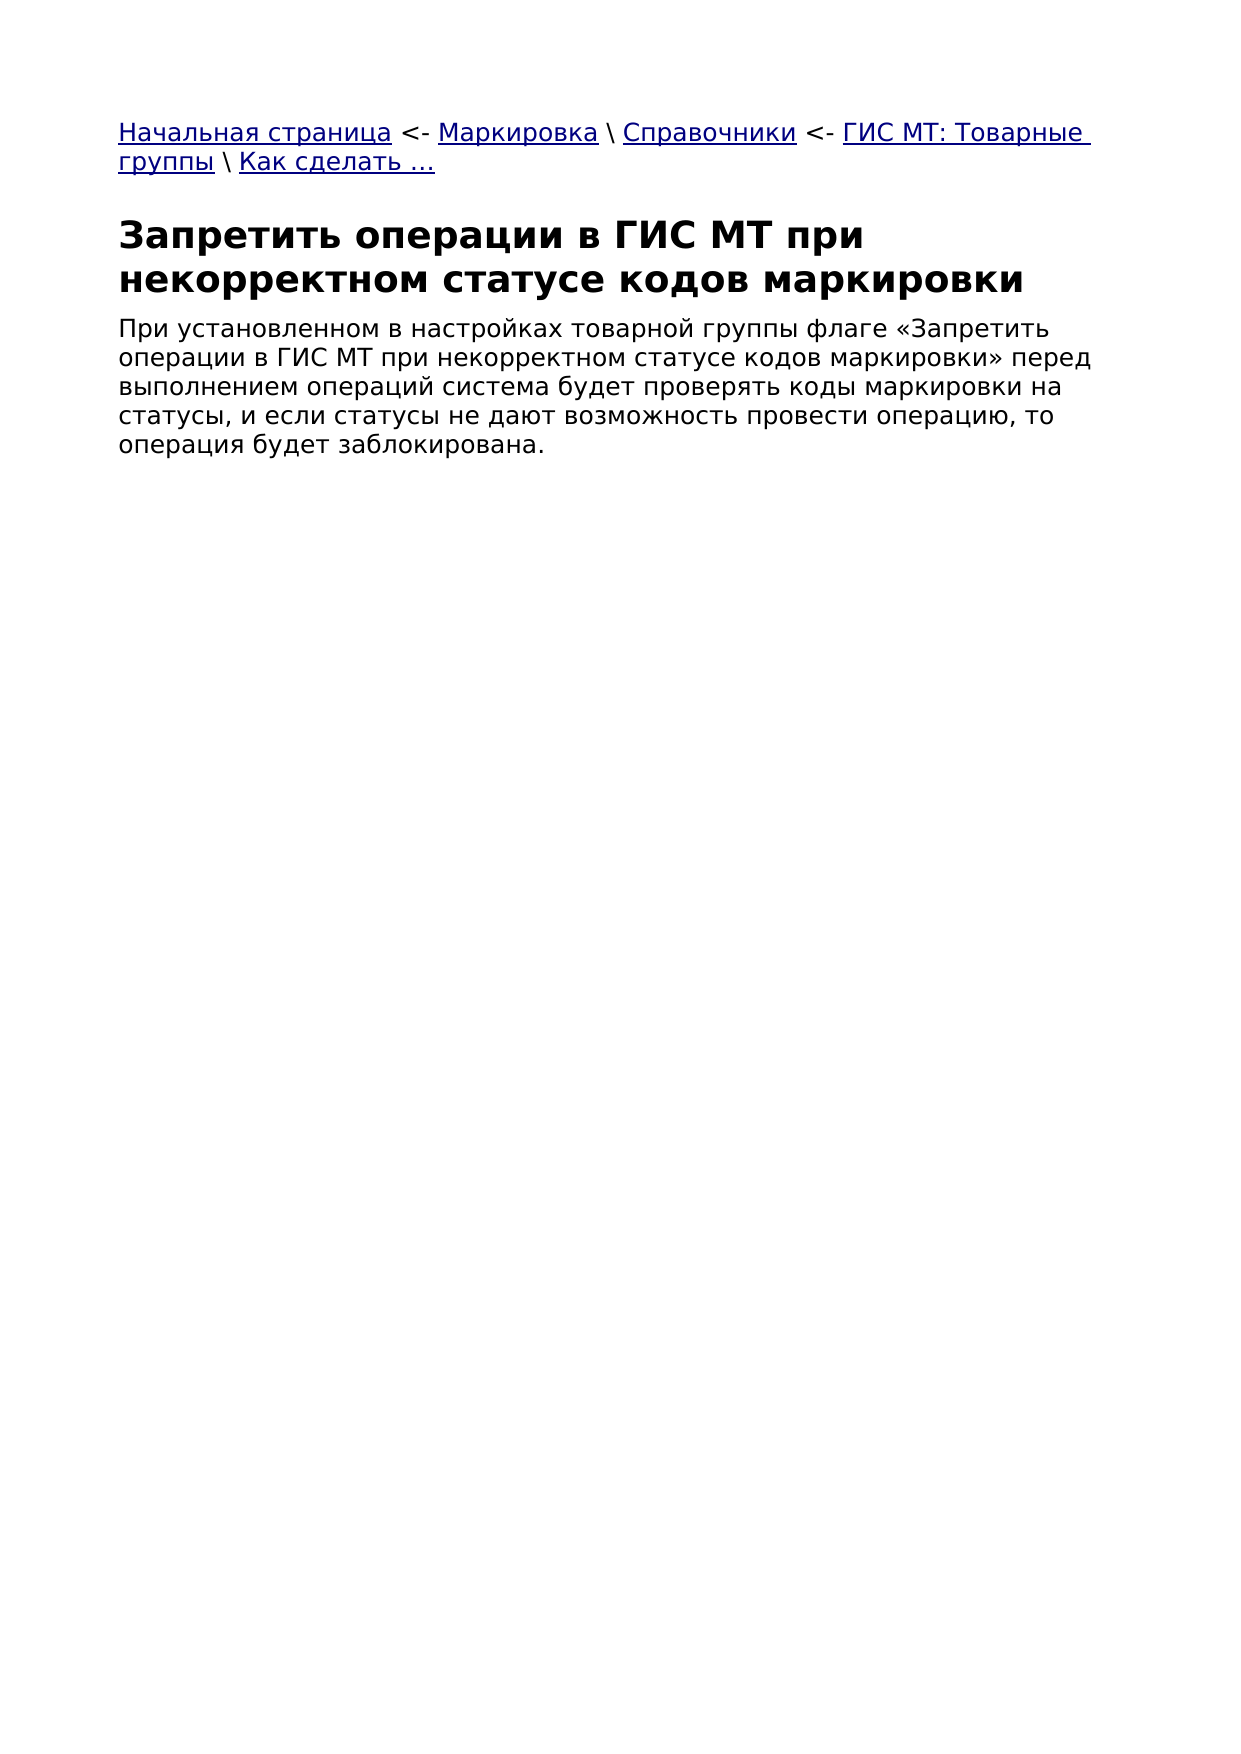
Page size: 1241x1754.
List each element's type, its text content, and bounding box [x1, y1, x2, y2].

text Начальная страница <- Маркировка \ Справочники <- ГИС МТ: Товарные группы \ Как сделать … [118, 118, 1122, 176]
text При установленном в настройках товарной группы флаге «Запретить операции в ГИС МТ при некорректном статусе кодов маркировки» перед выполнением операций система будет проверять коды маркировки на статусы, и если статусы не дают возможность провести операцию, то операция будет заблокирована. [118, 314, 1122, 459]
subtitle Запретить операции в ГИС МТ при некорректном статусе кодов маркировки [118, 214, 1122, 301]
